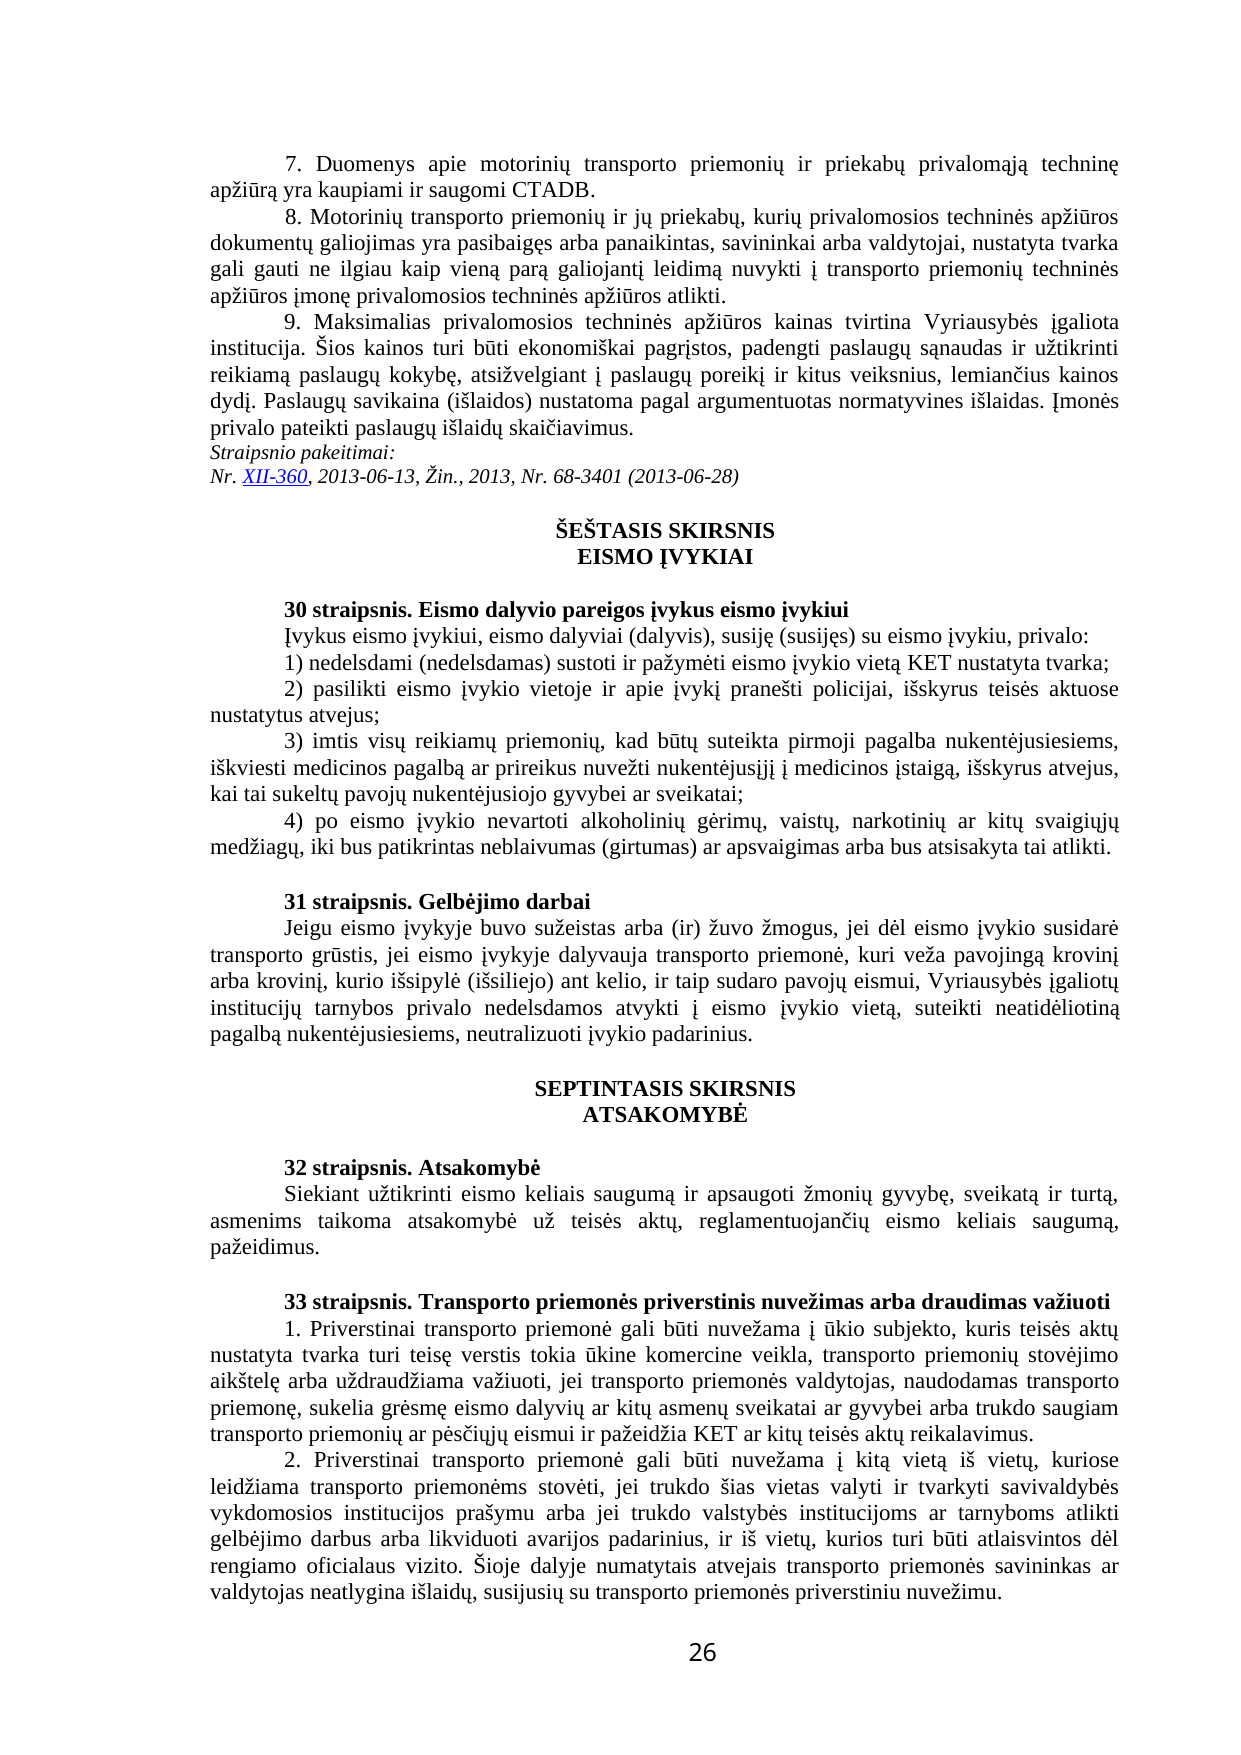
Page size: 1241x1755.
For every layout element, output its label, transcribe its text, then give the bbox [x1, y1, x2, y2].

text 1) nedelsdami (nedelsdamas) sustoti ir pažymėti eismo įvykio vietą KET nustatyta tvarka; [210, 648, 1120, 675]
text 3) imtis visų reikiamų priemonių, kad būtų suteikta pirmoji pagalba nukentėjusiesiems, iškviesti medicinos pagalbą ar prireikus nuvežti nukentėjusįjį į medicinos įstaigą, išskyrus atvejus, kai tai sukeltų pavojų nukentėjusiojo gyvybei ar sveikatai; [210, 728, 1120, 807]
text ŠEŠTASIS SKIRSNIS [210, 517, 1120, 543]
text Straipsnio pakeitimai: [210, 440, 1120, 464]
text 30 straipsnis. Eismo dalyvio pareigos įvykus eismo įvykiui [210, 596, 1120, 622]
text EISMO ĮVYKIAI [210, 543, 1120, 569]
text Įvykus eismo įvykiui, eismo dalyviai (dalyvis), susiję (susijęs) su eismo įvykiu, privalo: [210, 622, 1120, 648]
text 1. Priverstinai transporto priemonė gali būti nuvežama į ūkio subjekto, kuris teisės aktų nustatyta tvarka turi teisę verstis tokia ūkine komercine veikla, transporto priemonių stovėjimo aikštelę arba uždraudžiama važiuoti, jei transporto priemonės valdytojas, naudodamas transporto priemonę, sukelia grėsmę eismo dalyvių ar kitų asmenų sveikatai ar gyvybei arba trukdo saugiam transporto priemonių ar pėsčiųjų eismui ir pažeidžia KET ar kitų teisės aktų reikalavimus. [210, 1314, 1120, 1446]
text Jeigu eismo įvykyje buvo sužeistas arba (ir) žuvo žmogus, jei dėl eismo įvykio susidarė transporto grūstis, jei eismo įvykyje dalyvauja transporto priemonė, kuri veža pavojingą krovinį arba krovinį, kurio išsipylė (išsiliejo) ant kelio, ir taip sudaro pavojų eismui, Vyriausybės įgaliotų institucijų tarnybos privalo nedelsdamos atvykti į eismo įvykio vietą, suteikti neatidėliotiną pagalbą nukentėjusiesiems, neutralizuoti įvykio padarinius. [210, 914, 1120, 1046]
text ATSAKOMYBĖ [210, 1101, 1120, 1128]
text 8. Motorinių transporto priemonių ir jų priekabų, kurių privalomosios techninės apžiūros dokumentų galiojimas yra pasibaigęs arba panaikintas, savininkai arba valdytojai, nustatyta tvarka gali gauti ne ilgiau kaip vieną parą galiojantį leidimą nuvykti į transporto priemonių techninės apžiūros įmonę privalomosios techninės apžiūros atlikti. [210, 203, 1120, 308]
text 31 straipsnis. Gelbėjimo darbai [210, 888, 1120, 914]
text Nr. XII-360, 2013-06-13, Žin., 2013, Nr. 68-3401 (2013-06-28) [210, 464, 1120, 488]
text 2) pasilikti eismo įvykio vietoje ir apie įvykį pranešti policijai, išskyrus teisės aktuose nustatytus atvejus; [210, 675, 1120, 728]
text 32 straipsnis. Atsakomybė [210, 1154, 1120, 1180]
text Siekiant užtikrinti eismo keliais saugumą ir apsaugoti žmonių gyvybę, sveikatą ir turtą, asmenims taikoma atsakomybė už teisės aktų, reglamentuojančių eismo keliais saugumą, pažeidimus. [210, 1180, 1120, 1259]
text SEPTINTASIS SKIRSNIS [210, 1075, 1120, 1101]
text 9. Maksimalias privalomosios techninės apžiūros kainas tvirtina Vyriausybės įgaliota institucija. Šios kainos turi būti ekonomiškai pagrįstos, padengti paslaugų sąnaudas ir užtikrinti reikiamą paslaugų kokybę, atsižvelgiant į paslaugų poreikį ir kitus veiksnius, lemiančius kainos dydį. Paslaugų savikaina (išlaidos) nustatoma pagal argumentuotas normatyvines išlaidas. Įmonės privalo pateikti paslaugų išlaidų skaičiavimus. [210, 308, 1120, 440]
text 4) po eismo įvykio nevartoti alkoholinių gėrimų, vaistų, narkotinių ar kitų svaigiųjų medžiagų, iki bus patikrintas neblaivumas (girtumas) ar apsvaigimas arba bus atsisakyta tai atlikti. [210, 807, 1120, 859]
text 2. Priverstinai transporto priemonė gali būti nuvežama į kitą vietą iš vietų, kuriose leidžiama transporto priemonėms stovėti, jei trukdo šias vietas valyti ir tvarkyti savivaldybės vykdomosios institucijos prašymu arba jei trukdo valstybės institucijoms ar tarnyboms atlikti gelbėjimo darbus arba likviduoti avarijos padarinius, ir iš vietų, kurios turi būti atlaisvintos dėl rengiamo oficialaus vizito. Šioje dalyje numatytais atvejais transporto priemonės savininkas ar valdytojas neatlygina išlaidų, susijusių su transporto priemonės priverstiniu nuvežimu. [210, 1446, 1120, 1604]
text 33 straipsnis. Transporto priemonės priverstinis nuvežimas arba draudimas važiuoti [284, 1288, 1120, 1314]
text 7. Duomenys apie motorinių transporto priemonių ir priekabų privalomąją techninę apžiūrą yra kaupiami ir saugomi CTADB. [210, 150, 1120, 203]
